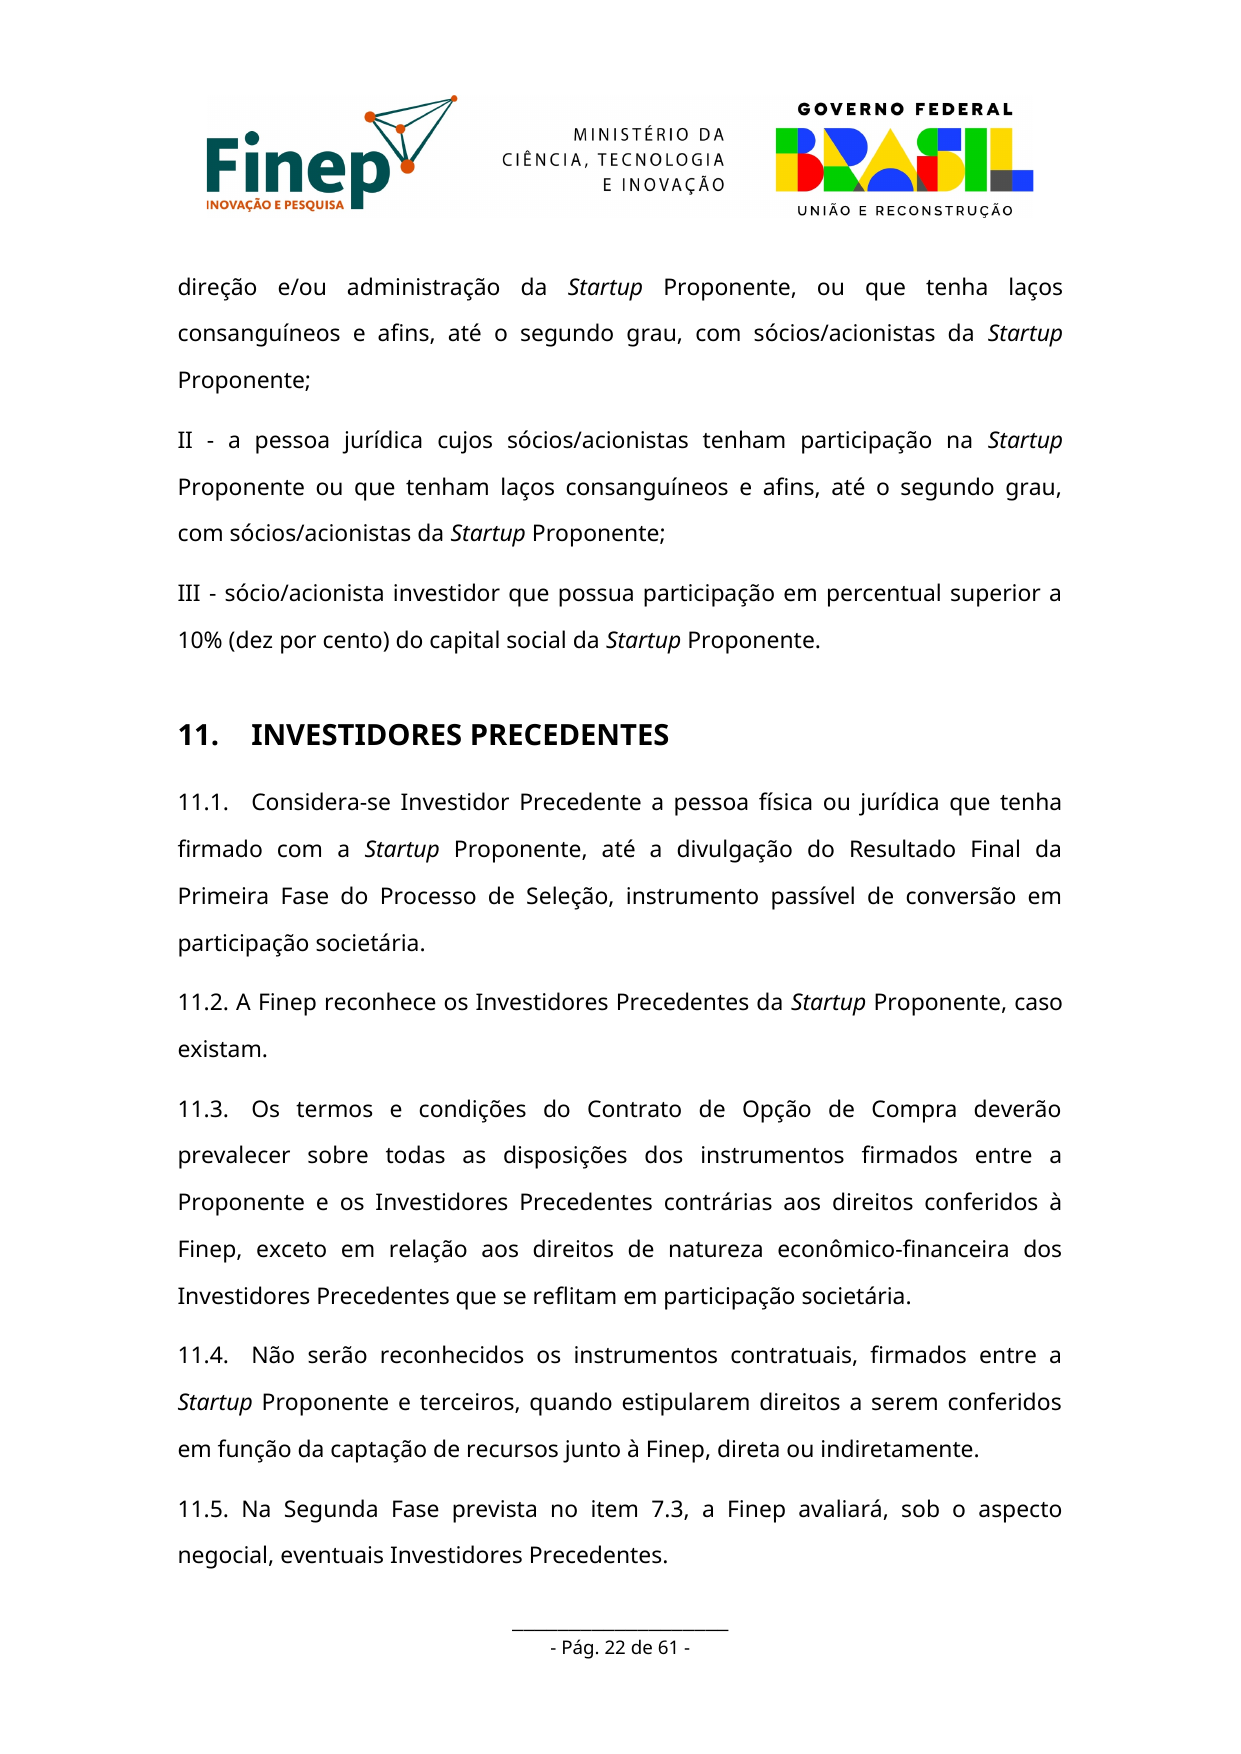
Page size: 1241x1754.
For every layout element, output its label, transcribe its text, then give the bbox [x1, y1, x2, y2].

list direção e/ou administração da Startup Proponente, ou que tenha laços consanguíneos e afins, até o segundo grau, com sócios/acionistas da Startup Proponente; [177, 271, 1063, 396]
list 11.4. Não serão reconhecidos os instrumentos contratuais, firmados entre a Startup Proponente e terceiros, quando estipularem direitos a serem conferidos em função da captação de recursos junto à Finep, direta ou indiretamente. [177, 1339, 1063, 1464]
list INVESTIDORES PRECEDENTES [177, 714, 1063, 754]
list 11.5. Na Segunda Fase prevista no item 7.3, a Finep avaliará, sob o aspecto negocial, eventuais Investidores Precedentes. [177, 1492, 1063, 1571]
list III - sócio/acionista investidor que possua participação em percentual superior a 10% (dez por cento) do capital social da Startup Proponente. [177, 577, 1063, 655]
text 11.1. Considera-se Investidor Precedente a pessoa física ou jurídica que tenha firmado com a Startup Proponente, até a divulgação do Resultado Final da Primeira Fase do Processo de Seleção, instrumento passível de conversão em participação societária. [177, 786, 1063, 958]
list 11.2. A Finep reconhece os Investidores Precedentes da Startup Proponente, caso existam. [177, 986, 1063, 1064]
list II - a pessoa jurídica cujos sócios/acionistas tenham participação na Startup Proponente ou que tenham laços consanguíneos e afins, até o segundo grau, com sócios/acionistas da Startup Proponente; [177, 424, 1063, 549]
text 11.3. Os termos e condições do Contrato de Opção de Compra deverão prevalecer sobre todas as disposições dos instrumentos firmados entre a Proponente e os Investidores Precedentes contrárias aos direitos conferidos à Finep, exceto em relação aos direitos de natureza econômico-financeira dos Investidores Precedentes que se reflitam em participação societária. [177, 1092, 1063, 1311]
